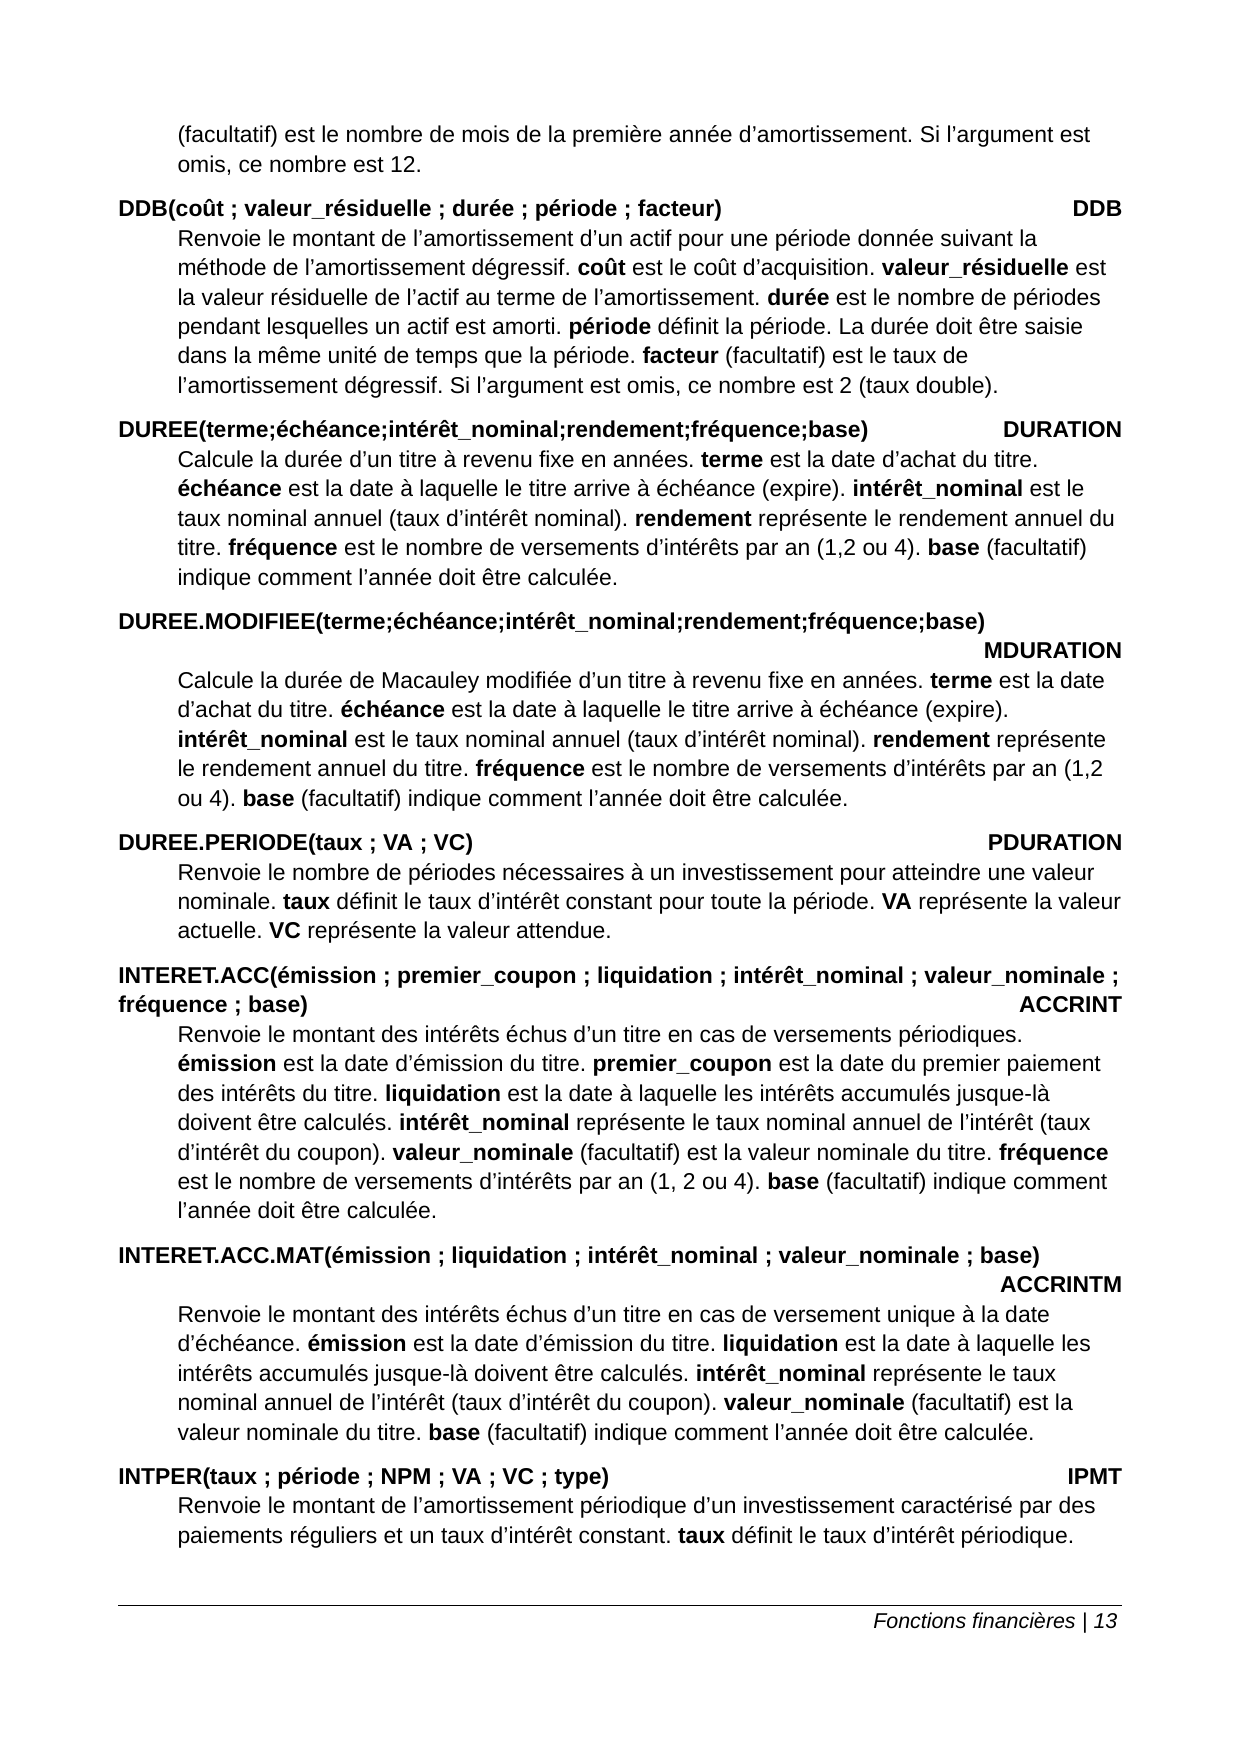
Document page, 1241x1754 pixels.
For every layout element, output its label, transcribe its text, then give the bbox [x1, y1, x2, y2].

text INTPER(taux ; période ; NPM ; VA ; VC ; type) IPMT [118, 1460, 1122, 1489]
list Renvoie le montant des intérêts échus d’un titre en cas de versements périodiques. émission est la date d’émission du titre. premier_coupon est la date du premier paiement des intérêts du titre. liquidation est la date à laquelle les intérêts accumulés jusque-là doivent être calculés. intérêt_nominal représente le taux nominal annuel de l’intérêt (taux d’intérêt du coupon). valeur_nominale (facultatif) est la valeur nominale du titre. fréquence est le nombre de versements d’intérêts par an (1, 2 ou 4). base (facultatif) indique comment l’année doit être calculée. [177, 1017, 1122, 1224]
text INTERET.ACC.MAT(émission ; liquidation ; intérêt_nominal ; valeur_nominale ; base) ACCRINTM [118, 1239, 1122, 1298]
list Renvoie le montant de l’amortissement d’un actif pour une période donnée suivant la méthode de l’amortissement dégressif. coût est le coût d’acquisition. valeur_résiduelle est la valeur résiduelle de l’actif au terme de l’amortissement. durée est le nombre de périodes pendant lesquelles un actif est amorti. période définit la période. La durée doit être saisie dans la même unité de temps que la période. facteur (facultatif) est le taux de l’amortissement dégressif. Si l’argument est omis, ce nombre est 2 (taux double). [177, 221, 1122, 398]
list Calcule la durée d’un titre à revenu fixe en années. terme est la date d’achat du titre. échéance est la date à laquelle le titre arrive à échéance (expire). intérêt_nominal est le taux nominal annuel (taux d’intérêt nominal). rendement représente le rendement annuel du titre. fréquence est le nombre de versements d’intérêts par an (1,2 ou 4). base (facultatif) indique comment l’année doit être calculée. [177, 442, 1122, 590]
text DUREE(terme;échéance;intérêt_nominal;rendement;fréquence;base) DURATION [118, 413, 1122, 442]
text DUREE.MODIFIEE(terme;échéance;intérêt_nominal;rendement;fréquence;base) MDURATION [118, 605, 1122, 664]
list Renvoie le nombre de périodes nécessaires à un investissement pour atteindre une valeur nominale. taux définit le taux d’intérêt constant pour toute la période. VA représente la valeur actuelle. VC représente la valeur attendue. [177, 855, 1122, 944]
list Calcule la durée de Macauley modifiée d’un titre à revenu fixe en années. terme est la date d’achat du titre. échéance est la date à laquelle le titre arrive à échéance (expire). intérêt_nominal est le taux nominal annuel (taux d’intérêt nominal). rendement représente le rendement annuel du titre. fréquence est le nombre de versements d’intérêts par an (1,2 ou 4). base (facultatif) indique comment l’année doit être calculée. [177, 664, 1122, 811]
text INTERET.ACC(émission ; premier_coupon ; liquidation ; intérêt_nominal ; valeur_nominale ; fréquence ; base) ACCRINT [118, 958, 1122, 1017]
text DDB(coût ; valeur_résiduelle ; durée ; période ; facteur) DDB [118, 192, 1122, 221]
text DUREE.PERIODE(taux ; VA ; VC) PDURATION [118, 826, 1122, 855]
list Renvoie le montant de l’amortissement périodique d’un investissement caractérisé par des paiements réguliers et un taux d’intérêt constant. taux définit le taux d’intérêt périodique. [177, 1489, 1122, 1548]
list Renvoie le montant des intérêts échus d’un titre en cas de versement unique à la date d’échéance. émission est la date d’émission du titre. liquidation est la date à laquelle les intérêts accumulés jusque-là doivent être calculés. intérêt_nominal représente le taux nominal annuel de l’intérêt (taux d’intérêt du coupon). valeur_nominale (facultatif) est la valeur nominale du titre. base (facultatif) indique comment l’année doit être calculée. [177, 1298, 1122, 1445]
list (facultatif) est le nombre de mois de la première année d’amortissement. Si l’argument est omis, ce nombre est 12. [177, 118, 1122, 177]
